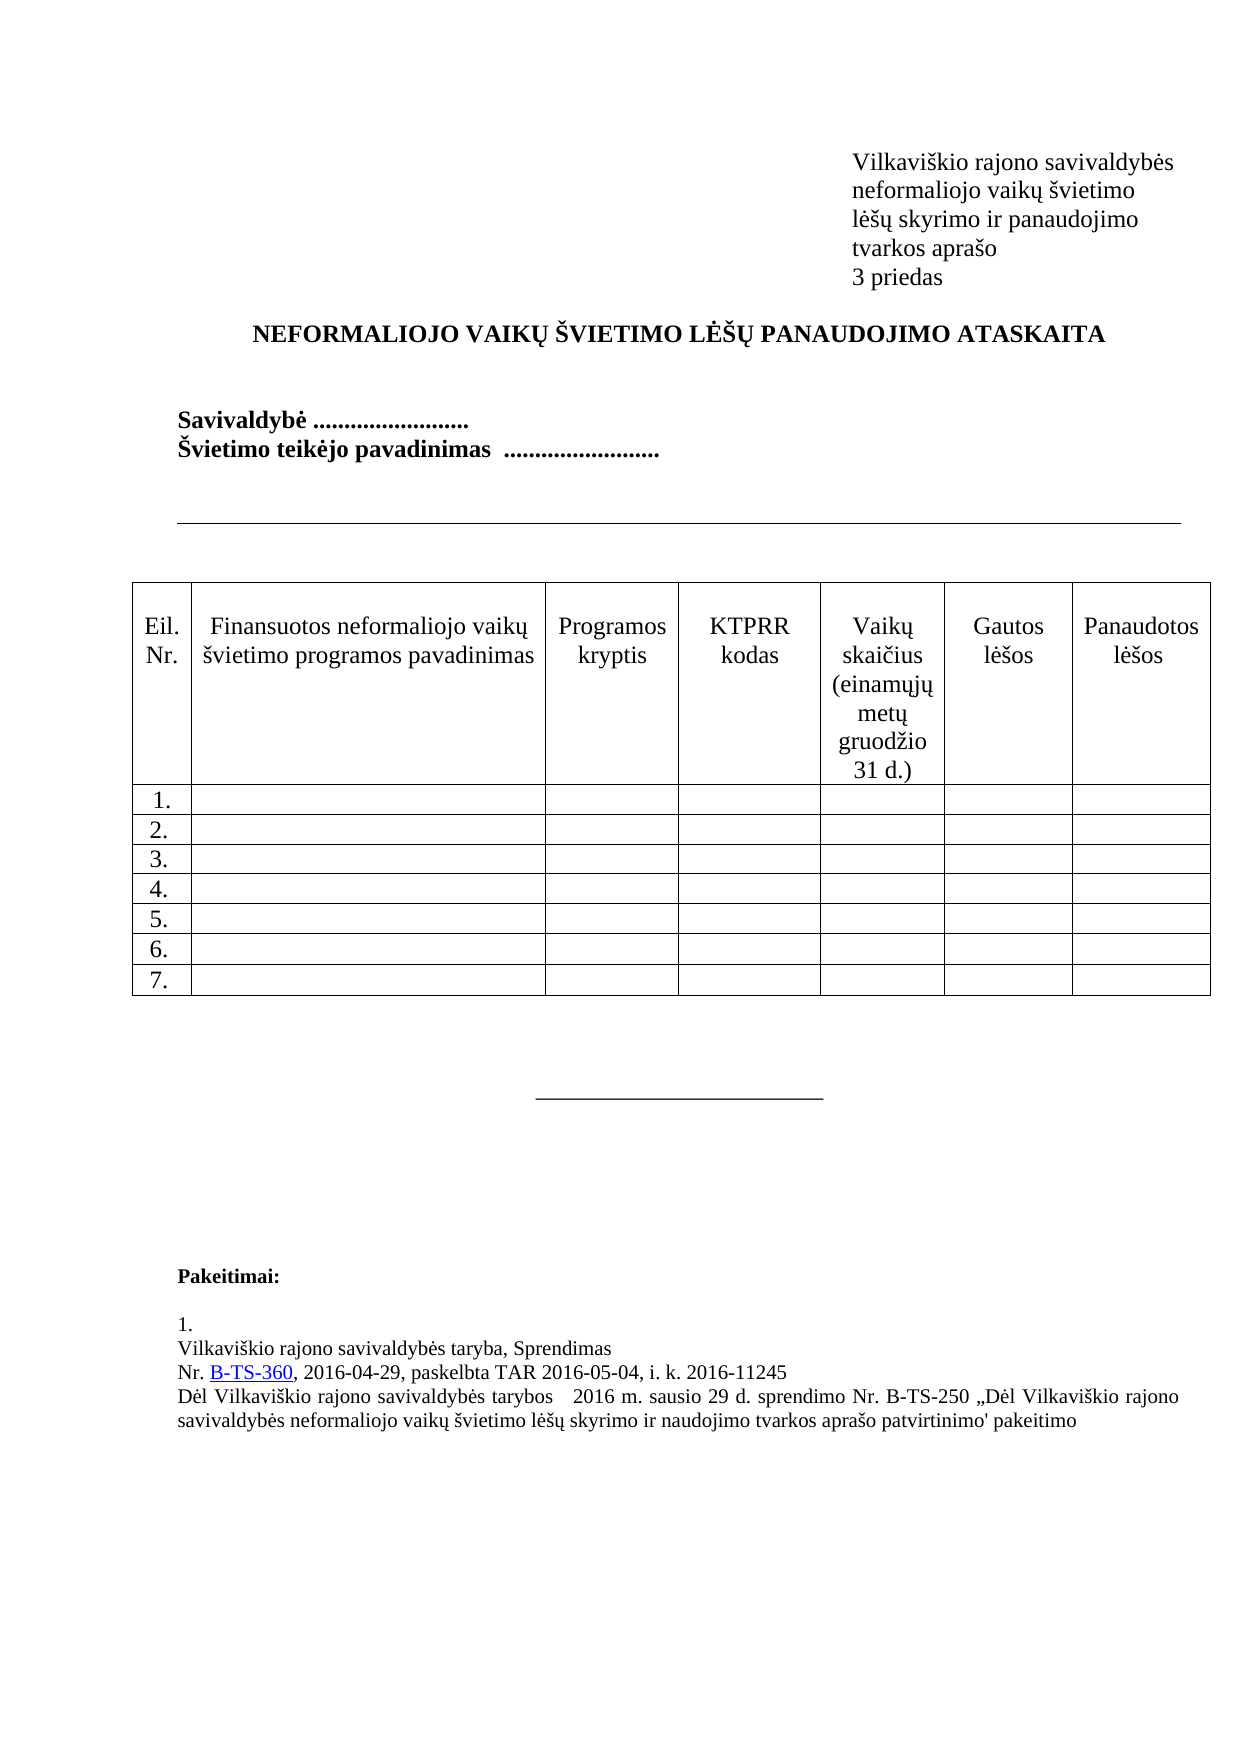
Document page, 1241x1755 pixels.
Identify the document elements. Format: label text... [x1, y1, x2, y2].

table_cell [1073, 815, 1210, 843]
table_cell [679, 965, 820, 994]
table_header Vaikų skaičius (einamųjų metų gruodžio 31 d.) [821, 583, 944, 784]
table_cell [679, 934, 820, 964]
table_cell [945, 934, 1072, 964]
text 1. [177, 1312, 1181, 1336]
text Vilkaviškio rajono savivaldybės neformaliojo vaikų švietimo [852, 147, 1181, 204]
text Savivaldybė ......................... [177, 406, 1181, 434]
table_cell [192, 965, 545, 994]
table_cell [679, 904, 820, 933]
table_cell [945, 965, 1072, 994]
table_cell [192, 934, 545, 964]
table_cell [679, 874, 820, 903]
table_cell 5. [133, 904, 191, 933]
table_cell [945, 845, 1072, 873]
table_cell 3. [133, 845, 191, 873]
table_cell 1. [133, 785, 191, 814]
table_header Eil. Nr. [133, 583, 191, 784]
table_cell [1073, 965, 1210, 994]
table_cell [546, 934, 678, 964]
text Pakeitimai: [177, 1264, 1181, 1288]
table_cell [546, 904, 678, 933]
text 3 priedas [712, 262, 1181, 291]
table_cell [821, 874, 944, 903]
table_cell [945, 815, 1072, 843]
table_cell [1073, 785, 1210, 814]
table_cell [945, 785, 1072, 814]
text lėšų skyrimo ir panaudojimo tvarkos aprašo [852, 204, 1181, 262]
table_cell [679, 845, 820, 873]
table_header KTPRR kodas [679, 583, 820, 784]
table_cell [1073, 904, 1210, 933]
table_cell [546, 874, 678, 903]
text ––––––––––––––––––––––– [177, 1082, 1181, 1111]
table_cell [546, 785, 678, 814]
table_cell [1073, 874, 1210, 903]
table_cell [192, 904, 545, 933]
table_cell [546, 815, 678, 843]
table_cell 6. [133, 934, 191, 964]
table_cell [821, 815, 944, 843]
table_cell 4. [133, 874, 191, 903]
table_cell [821, 934, 944, 964]
text NEFORMALIOJO VAIKŲ ŠVIETIMO LĖŠŲ PANAUDOJIMO ATASKAITA [177, 319, 1181, 348]
table_cell [821, 965, 944, 994]
text Dėl Vilkaviškio rajono savivaldybės tarybos 2016 m. sausio 29 d. sprendimo Nr. B-TS-250 „Dėl Vilkaviškio rajono savivaldybės neformaliojo vaikų švietimo lėšų skyrimo ir naudojimo tvarkos aprašo patvirtinimo' pakeitimo [177, 1384, 1181, 1432]
table_cell [1073, 934, 1210, 964]
table_cell [546, 965, 678, 994]
table_cell [1073, 845, 1210, 873]
table_cell [192, 874, 545, 903]
table_cell [945, 904, 1072, 933]
table_header Panaudotos lėšos [1073, 583, 1210, 784]
text Švietimo teikėjo pavadinimas ......................... [177, 434, 1181, 463]
table_cell [546, 845, 678, 873]
table_cell [679, 815, 820, 843]
table_cell [821, 785, 944, 814]
table_cell [192, 845, 545, 873]
table_cell [945, 874, 1072, 903]
table_cell [192, 815, 545, 843]
text Vilkaviškio rajono savivaldybės taryba, Sprendimas [177, 1336, 1181, 1360]
text Nr. B-TS-360, 2016-04-29, paskelbta TAR 2016-05-04, i. k. 2016-11245 [177, 1360, 1181, 1384]
table_cell [821, 845, 944, 873]
table_cell [679, 785, 820, 814]
table_cell [192, 785, 545, 814]
table_header Programos kryptis [546, 583, 678, 784]
table_header Gautos lėšos [945, 583, 1072, 784]
table_header Finansuotos neformaliojo vaikų švietimo programos pavadinimas [192, 583, 545, 784]
table_cell [821, 904, 944, 933]
table_cell 7. [133, 965, 191, 994]
table_cell 2. [133, 815, 191, 843]
